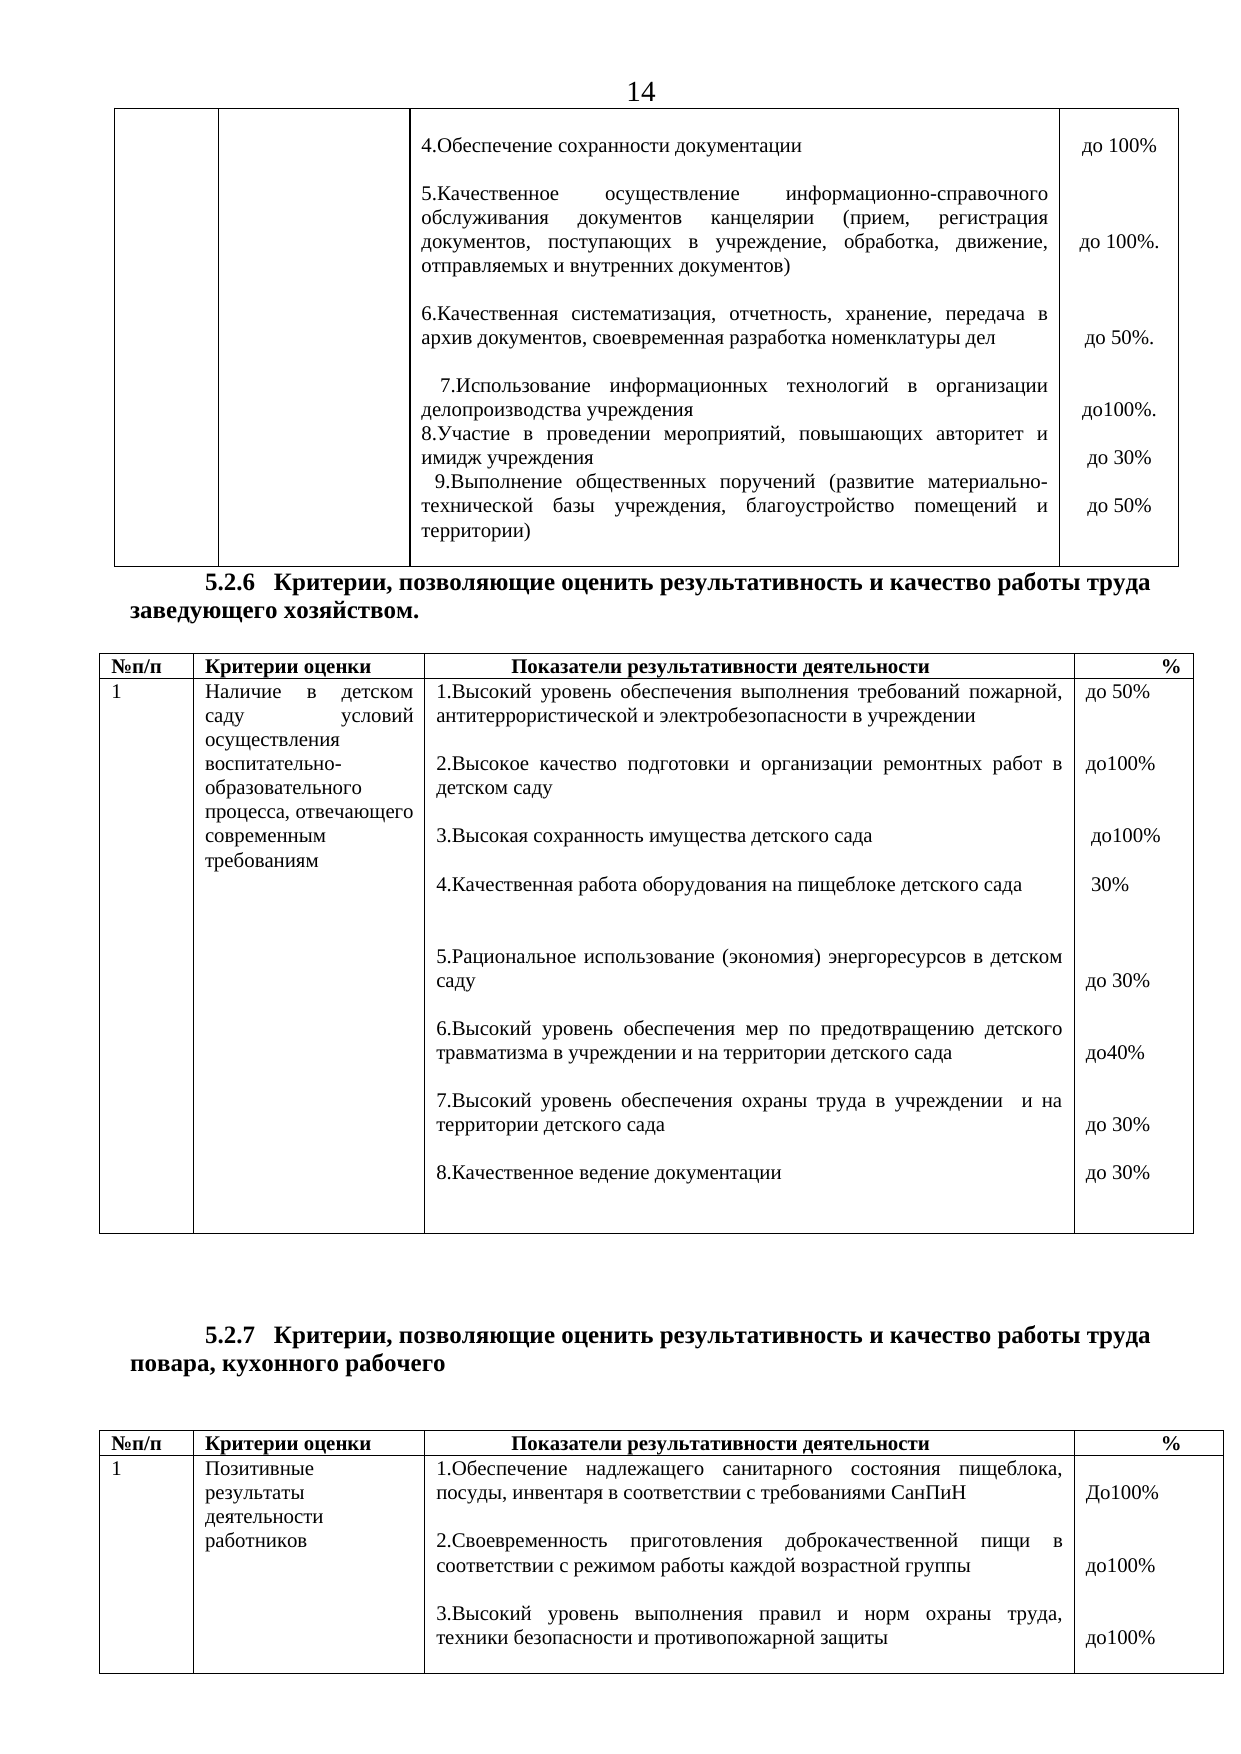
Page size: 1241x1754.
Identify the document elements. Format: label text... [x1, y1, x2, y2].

text 5.2.6 Критерии, позволяющие оценить результативность и качество работы труда заведующего хозяйством. [130, 567, 1152, 624]
table_header % [1075, 654, 1193, 678]
table_cell 1 [100, 679, 193, 1232]
table_header Критерии оценки [194, 1431, 424, 1455]
table_cell 1 [100, 1456, 193, 1673]
table_header №п/п [100, 654, 193, 678]
table_header Показатели результативности деятельности [425, 1431, 1074, 1455]
table_cell до 100% до 100%. до 50%. до100%. до 30% до 50% [1060, 109, 1178, 566]
table_cell [115, 109, 218, 566]
table_header Критерии оценки [194, 654, 424, 678]
table_cell [219, 109, 409, 566]
table_cell Наличие в детском саду условий осуществления воспитательно-образовательного процесса, отвечающего современным требованиям [194, 679, 424, 1232]
table_cell До100% до100% до100% [1075, 1456, 1223, 1673]
table_header Показатели результативности деятельности [425, 654, 1074, 678]
table_header % [1075, 1431, 1223, 1455]
table_cell 1.Высокий уровень обеспечения выполнения требований пожарной, антитеррористической и электробезопасности в учреждении 2.Высокое качество подготовки и организации ремонтных работ в детском саду 3.Высокая сохранность имущества детского сада 4.Качественная работа оборудования на пищеблоке детского сада 5.Рациональное использование (экономия) энергоресурсов в детском саду 6.Высокий уровень обеспечения мер по предотвращению детского травматизма в учреждении и на территории детского сада 7.Высокий уровень обеспечения охраны труда в учреждении и на территории детского сада 8.Качественное ведение документации [425, 679, 1074, 1232]
table_cell 1.Обеспечение надлежащего санитарного состояния пищеблока, посуды, инвентаря в соответствии с требованиями СанПиН 2.Своевременность приготовления доброкачественной пищи в соответствии с режимом работы каждой возрастной группы 3.Высокий уровень выполнения правил и норм охраны труда, техники безопасности и противопожарной защиты [425, 1456, 1074, 1673]
table_header №п/п [100, 1431, 193, 1455]
table_cell Позитивные результаты деятельности работников [194, 1456, 424, 1673]
table_cell 4.Обеспечение сохранности документации 5.Качественное осуществление информационно-справочного обслуживания документов канцелярии (прием, регистрация документов, поступающих в учреждение, обработка, движение, отправляемых и внутренних документов) 6.Качественная систематизация, отчетность, хранение, передача в архив документов, своевременная разработка номенклатуры дел 7.Использование информационных технологий в организации делопроизводства учреждения 8.Участие в проведении мероприятий, повышающих авторитет и имидж учреждения 9.Выполнение общественных поручений (развитие материально-технической базы учреждения, благоустройство помещений и территории) [411, 109, 1059, 566]
table_cell до 50% до100% до100% 30% до 30% до40% до 30% до 30% [1075, 679, 1193, 1232]
text 5.2.7 Критерии, позволяющие оценить результативность и качество работы труда повара, кухонного рабочего [130, 1320, 1152, 1377]
